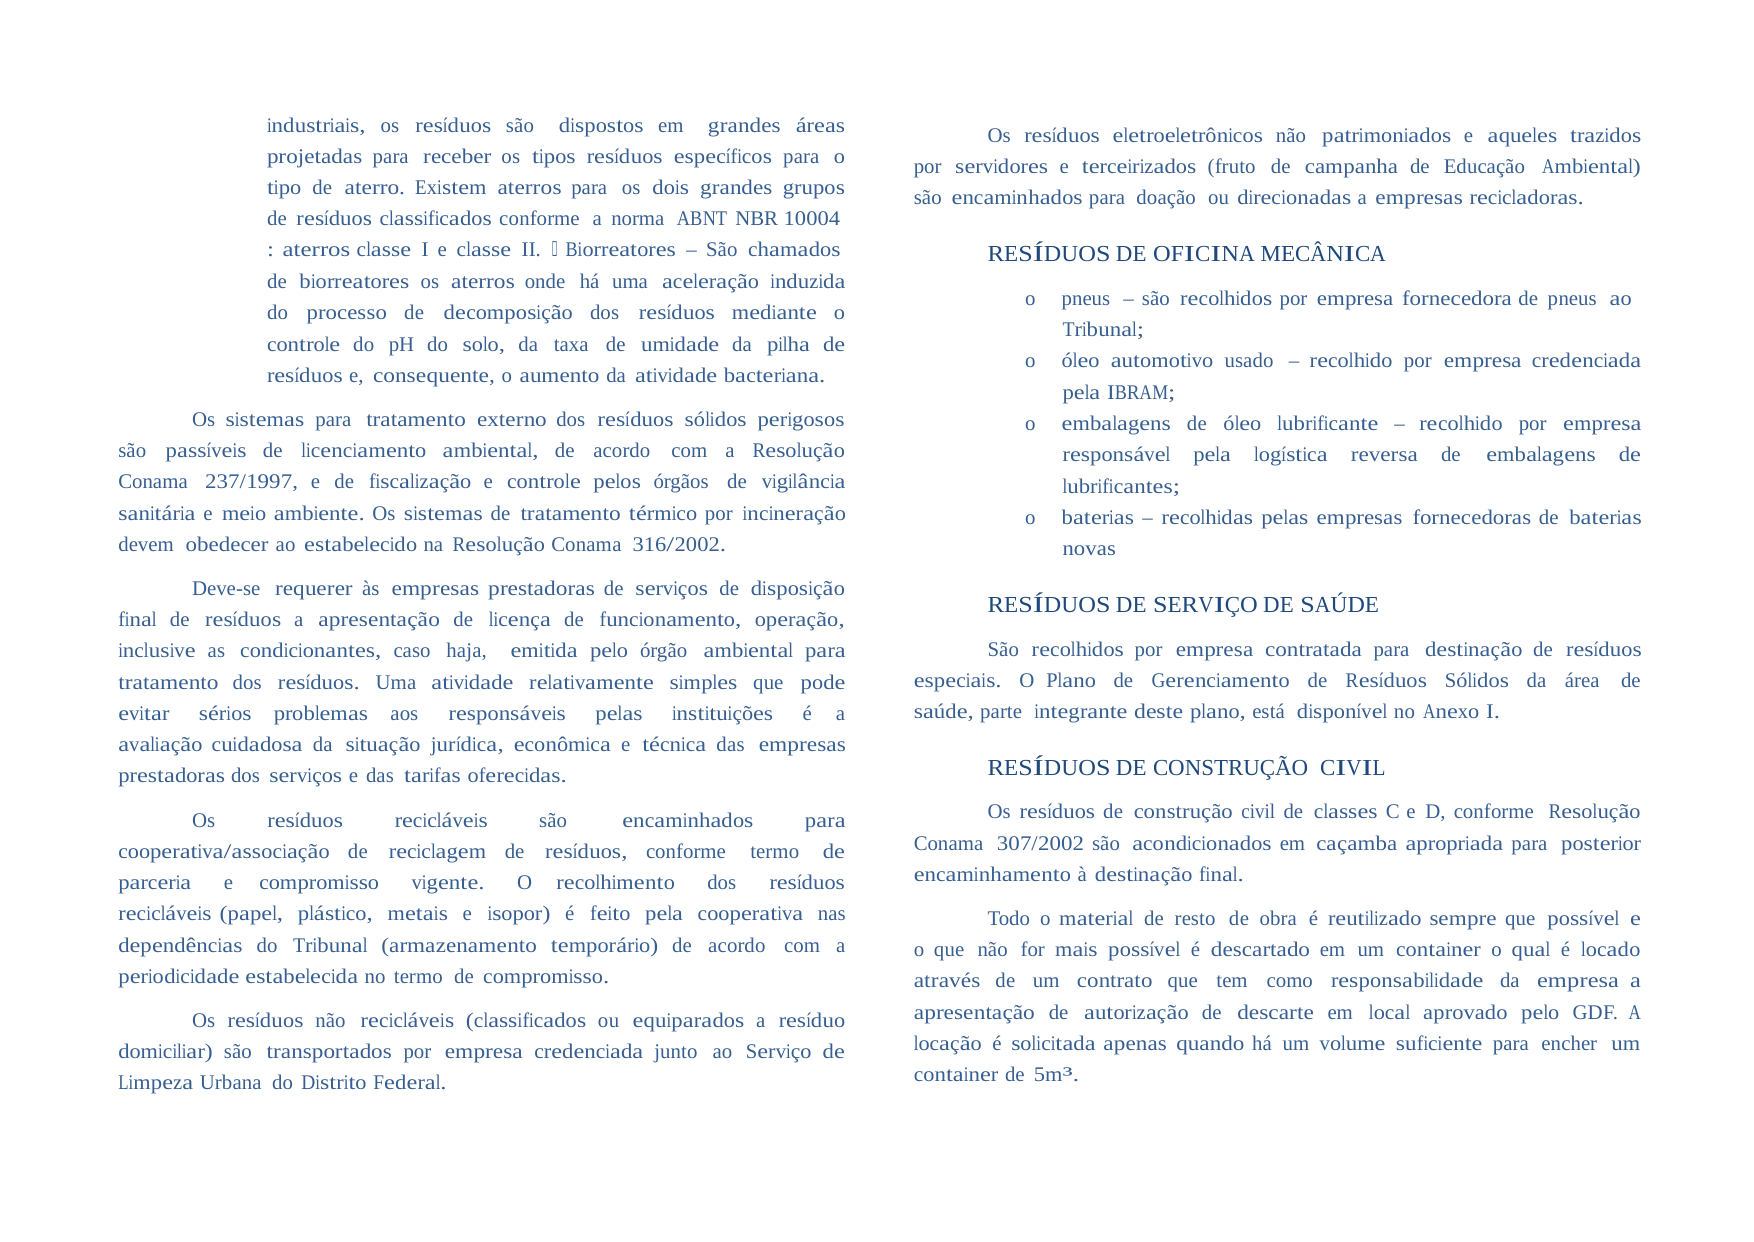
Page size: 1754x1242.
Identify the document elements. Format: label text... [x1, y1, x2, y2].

text RESÍDUOS DE CONSTRUÇÃO CIVIL [987, 754, 1650, 780]
text São recolhidos por empresa contratada para destinação de resíduos especiais. O Plano de Gerenciamento de Resíduos Sólidos da área de saúde, parte integrante deste plano, está disponível no Anexo I. [913, 637, 1642, 723]
text : aterros classe I e classe II.  Biorreatores – São chamados [267, 237, 845, 262]
text Os resíduos recicláveis são encaminhados para cooperativa/associação de reciclagem de resíduos, conforme termo de parceria e compromisso vigente. O recolhimento dos resíduos recicláveis (papel, plástico, metais e isopor) é feito pela cooperativa nas dependências do Tribunal (armazenamento temporário) de acordo com a periodicidade estabelecida no termo de compromisso. [118, 807, 846, 988]
text de biorreatores os aterros onde há uma aceleração induzida do processo de decomposição dos resíduos mediante o controle do pH do solo, da taxa de umidade da pilha de resíduos e, consequente, o aumento da atividade bacteriana. [267, 269, 846, 387]
text o embalagens de óleo lubrificante – recolhido por empresa responsável pela logística reversa de embalagens de lubrificantes; [1025, 411, 1641, 498]
text Tribunal; [1062, 317, 1650, 341]
text industriais, os resíduos são dispostos em grandes áreas projetadas para receber os tipos resíduos específicos para o tipo de aterro. Existem aterros para os dois grandes grupos de resíduos classificados conforme a norma ABNT NBR 10004 [267, 112, 846, 230]
text Os sistemas para tratamento externo dos resíduos sólidos perigosos são passíveis de licenciamento ambiental, de acordo com a Resolução Conama 237/1997, e de fiscalização e controle pelos órgãos de vigilância sanitária e meio ambiente. Os sistemas de tratamento térmico por incineração devem obedecer ao estabelecido na Resolução Conama 316/2002. [118, 407, 846, 556]
text o baterias – recolhidas pelas empresas fornecedoras de baterias novas [1025, 505, 1641, 560]
text RESÍDUOS DE SERVIÇO DE SAÚDE [987, 591, 1650, 617]
text Os resíduos eletroeletrônicos não patrimoniados e aqueles trazidos por servidores e terceirizados (fruto de campanha de Educação Ambiental) são encaminhados para doação ou direcionadas a empresas recicladoras. [913, 123, 1641, 209]
text Os resíduos não recicláveis (classificados ou equiparados a resíduo domiciliar) são transportados por empresa credenciada junto ao Serviço de Limpeza Urbana do Distrito Federal. [118, 1008, 845, 1094]
text o óleo automotivo usado – recolhido por empresa credenciada pela IBRAM; [1025, 348, 1641, 404]
text Os resíduos de construção civil de classes C e D, conforme Resolução Conama 307/2002 são acondicionados em caçamba apropriada para posterior encaminhamento à destinação final. [913, 799, 1641, 886]
text o pneus – são recolhidos por empresa fornecedora de pneus ao [1025, 286, 1650, 310]
text Todo o material de resto de obra é reutilizado sempre que possível e o que não for mais possível é descartado em um container o qual é locado através de um contrato que tem como responsabilidade da empresa a apresentação de autorização de descarte em local aprovado pelo GDF. A locação é solicitada apenas quando há um volume suficiente para encher um container de 5m³. [913, 906, 1642, 1086]
text Deve-se requerer às empresas prestadoras de serviços de disposição final de resíduos a apresentação de licença de funcionamento, operação, inclusive as condicionantes, caso haja, emitida pelo órgão ambiental para tratamento dos resíduos. Uma atividade relativamente simples que pode evitar sérios problemas aos responsáveis pelas instituições é a avaliação cuidadosa da situação jurídica, econômica e técnica das empresas prestadoras dos serviços e das tarifas oferecidas. [118, 576, 846, 787]
text RESÍDUOS DE OFICINA MECÂNICA [987, 240, 1650, 266]
